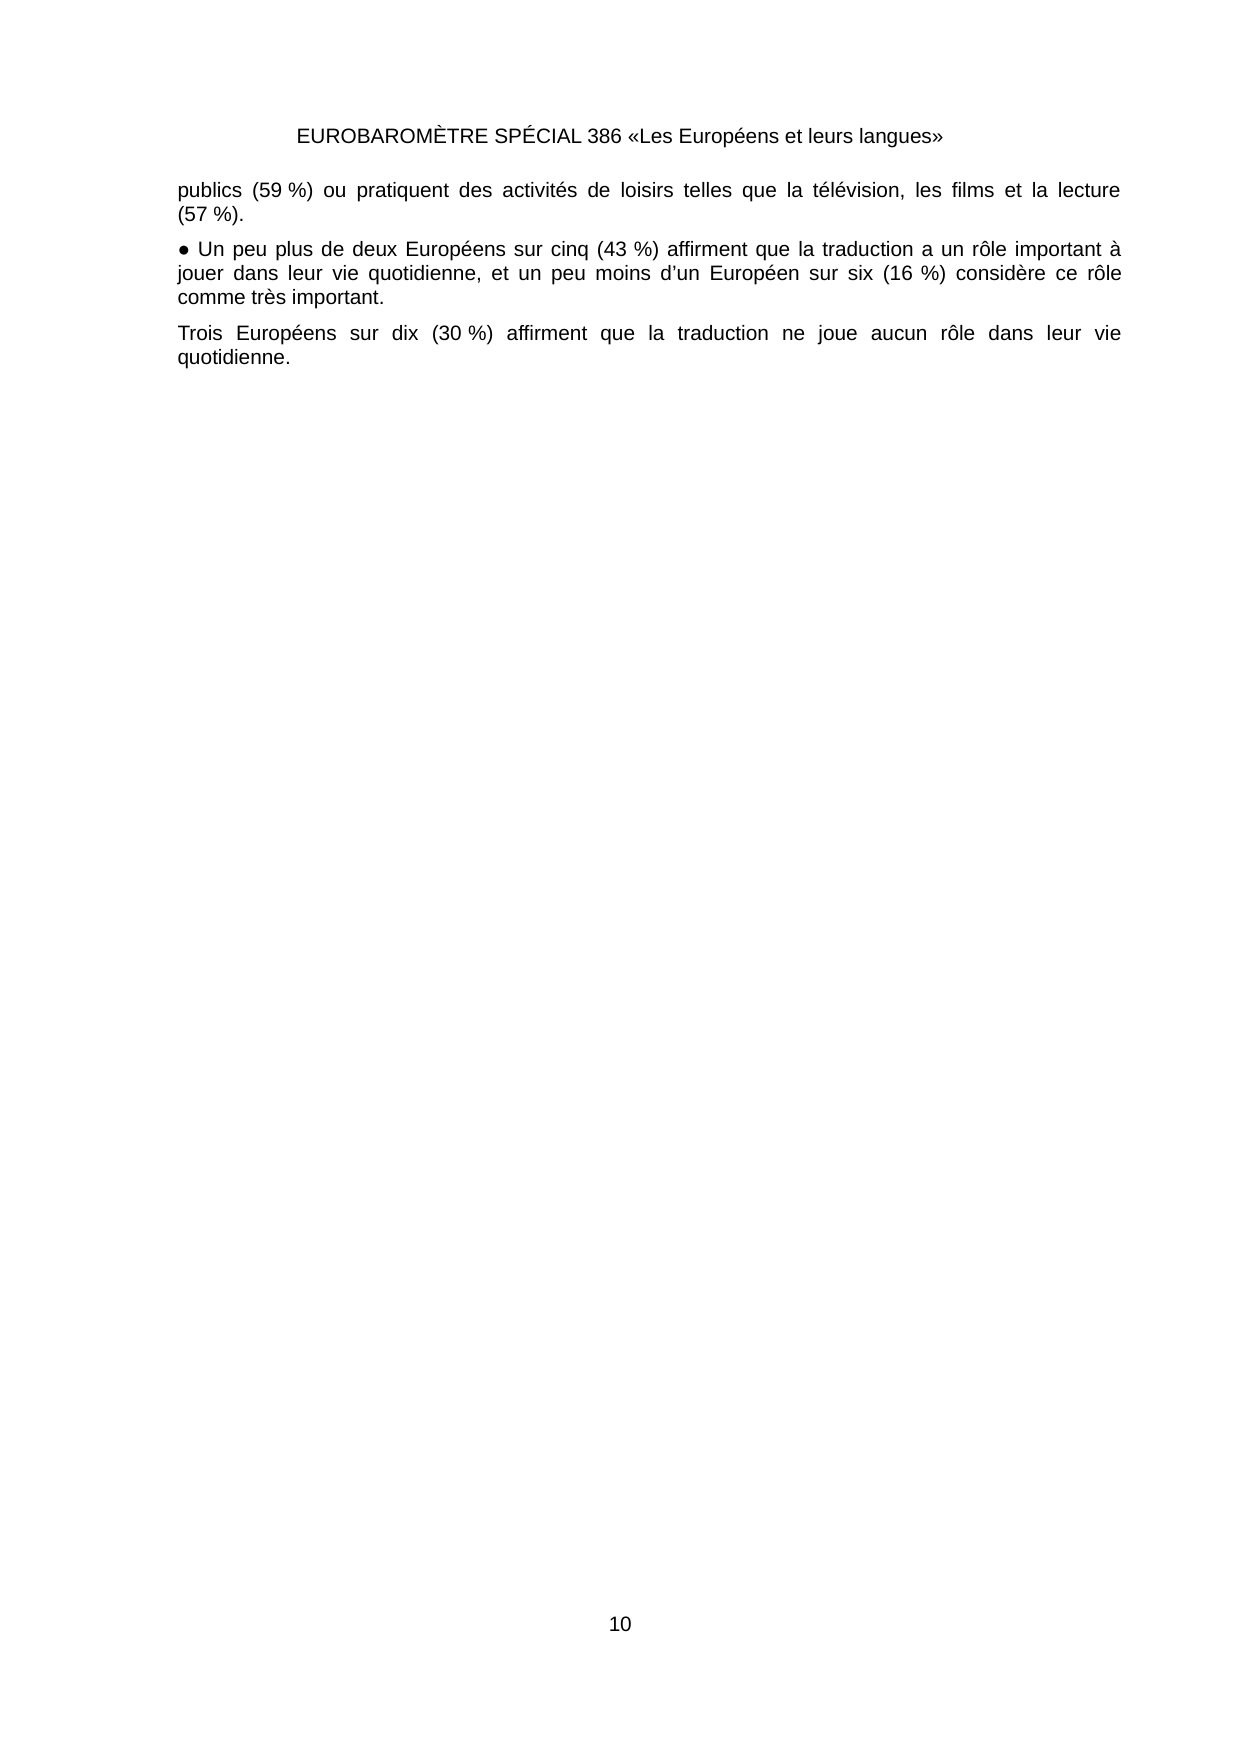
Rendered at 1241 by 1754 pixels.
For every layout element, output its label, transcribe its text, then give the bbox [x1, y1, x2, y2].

text ● Un peu plus de deux Européens sur cinq (43 %) affirment que la traduction a un rôle important à jouer dans leur vie quotidienne, et un peu moins d’un Européen sur six (16 %) considère ce rôle comme très important. [177, 237, 1122, 309]
text Trois Européens sur dix (30 %) affirment que la traduction ne joue aucun rôle dans leur vie quotidienne. [177, 321, 1122, 369]
text publics (59 %) ou pratiquent des activités de loisirs telles que la télévision, les films et la lecture (57 %). [177, 177, 1122, 225]
